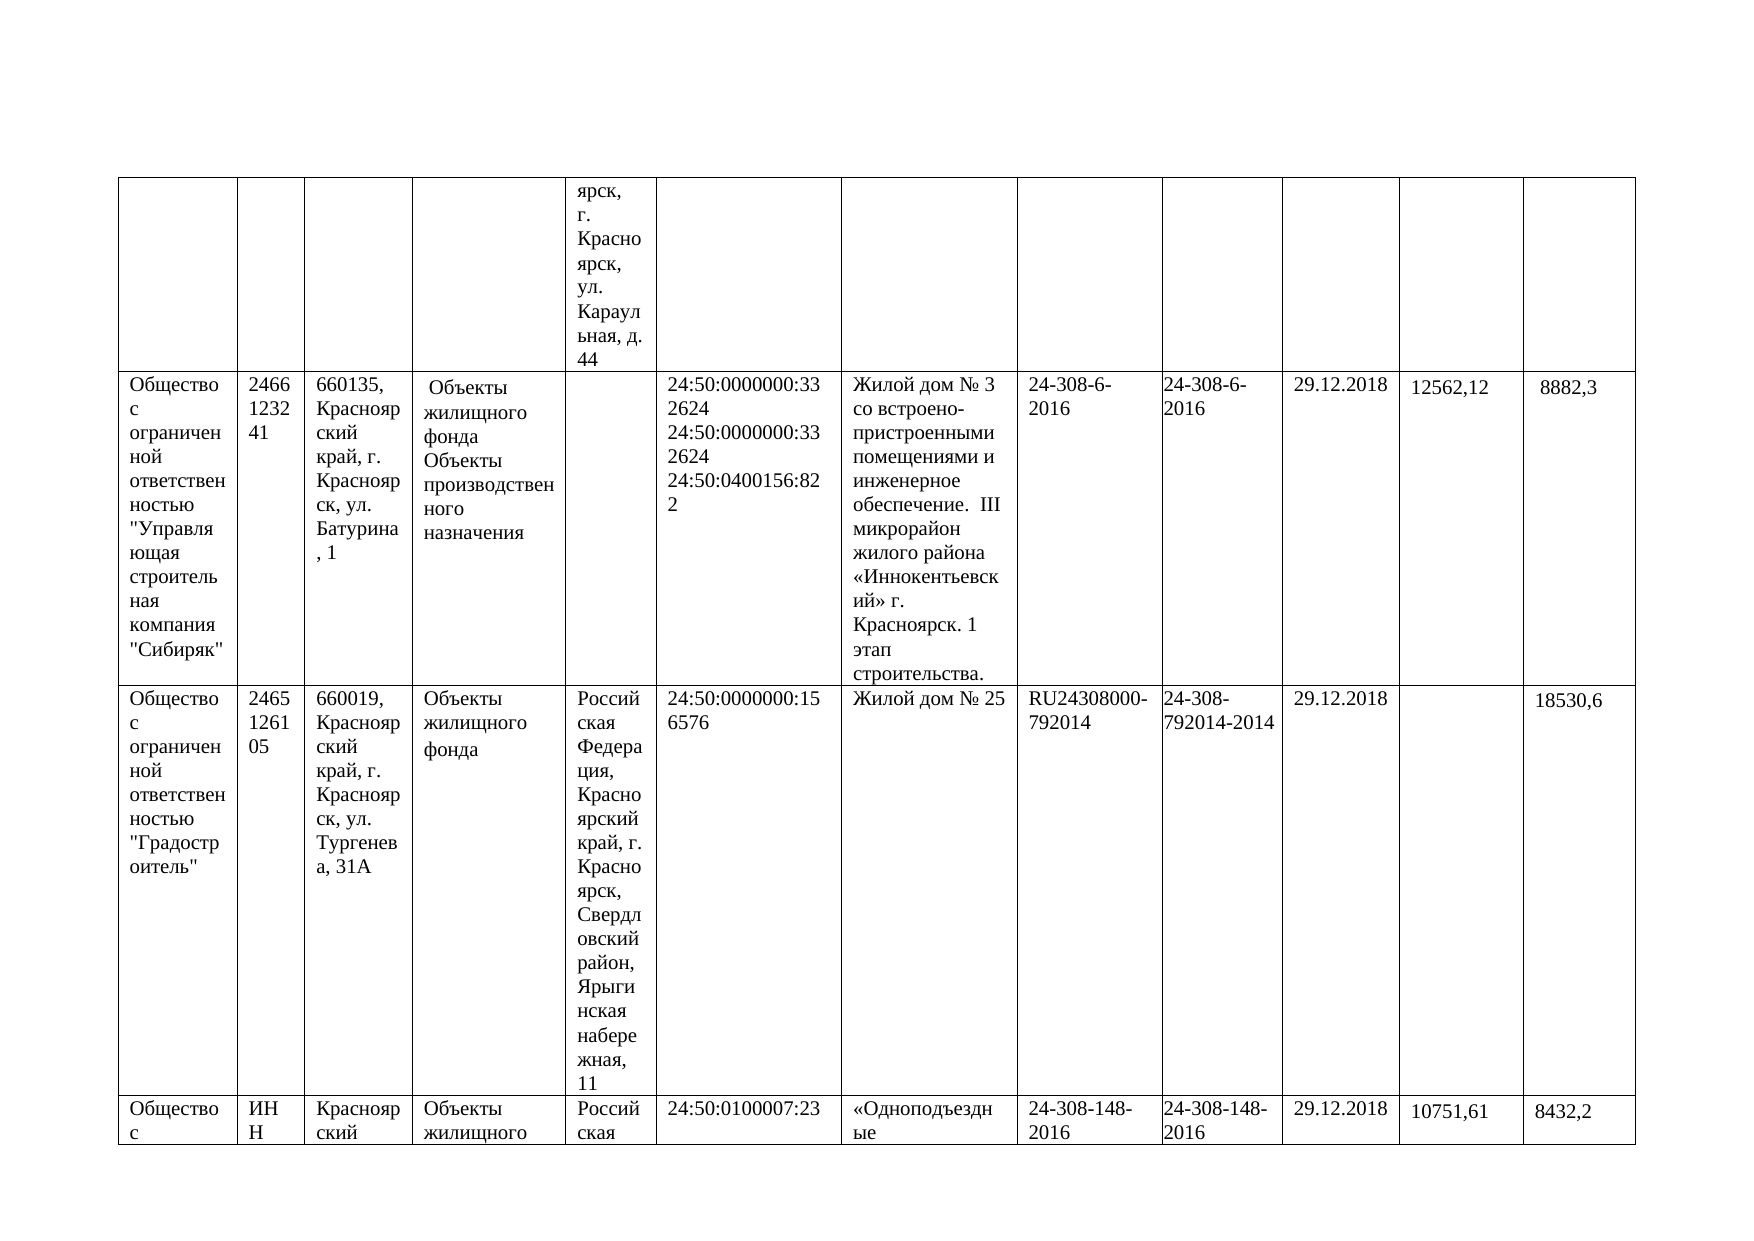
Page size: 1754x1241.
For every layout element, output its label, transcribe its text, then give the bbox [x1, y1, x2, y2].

table_cell Общество с [119, 1096, 237, 1144]
table_cell 2465126105 [238, 686, 304, 1095]
table_cell Общество с ограниченной ответственностью "Градостроитель" [119, 686, 237, 1095]
table_cell [657, 178, 841, 371]
table_cell 24-308-148-2016 [1018, 1096, 1162, 1144]
table_cell 24:50:0100007:23 [657, 1096, 841, 1144]
table_cell [1018, 178, 1162, 371]
table_cell Объекты жилищного [413, 1096, 565, 1144]
table_cell RU24308000-792014 [1018, 686, 1162, 1095]
table_cell [1524, 178, 1635, 371]
table_cell 660019, Красноярский край, г. Красноярск, ул. Тургенева, 31А [305, 686, 412, 1095]
table_cell Жилой дом № 3 со встроено-пристроенными помещениями и инженерное обеспечение. III микрорайон жилого района «Иннокентьевский» г. Красноярск. 1 этап строительства. [842, 372, 1017, 684]
table_cell 24-308-148-2016 [1163, 1096, 1282, 1144]
table_cell ярск, г. Красноярск, ул. Караульная, д. 44 [566, 178, 656, 371]
table_cell 18530,6 [1524, 686, 1635, 1095]
table_cell [119, 178, 237, 371]
table_cell 10751,61 [1400, 1096, 1523, 1144]
table_cell Российская [566, 1096, 656, 1144]
table_cell [1400, 686, 1523, 1095]
table_cell ИНН [238, 1096, 304, 1144]
table_cell Объекты жилищного фонда Объекты производственного назначения [413, 372, 565, 684]
table_cell Общество с ограниченной ответственностью "Управляющая строительная компания "Сибиряк" [119, 372, 237, 684]
table_cell Жилой дом № 25 [842, 686, 1017, 1095]
table_cell [1283, 178, 1399, 371]
table_cell 12562,12 [1400, 372, 1523, 684]
table_cell [842, 178, 1017, 371]
table_cell «Одноподъездные [842, 1096, 1017, 1144]
table_cell 24:50:0000000:332624 24:50:0000000:332624 24:50:0400156:822 [657, 372, 841, 684]
table_cell 8882,3 [1524, 372, 1635, 684]
table_cell 29.12.2018 [1283, 1096, 1399, 1144]
table_cell [566, 372, 656, 684]
table_cell 8432,2 [1524, 1096, 1635, 1144]
table_cell 29.12.2018 [1283, 686, 1399, 1095]
table_cell [1400, 178, 1523, 371]
table_cell 24:50:0000000:156576 [657, 686, 841, 1095]
table_cell Красноярский [305, 1096, 412, 1144]
table_cell [238, 178, 304, 371]
table_cell Объекты жилищного фонда [413, 686, 565, 1095]
table_cell 29.12.2018 [1283, 372, 1399, 684]
table_cell 24-308-792014-2014 [1163, 686, 1282, 1095]
table_cell 2466123241 [238, 372, 304, 684]
table_cell [413, 178, 565, 371]
table_cell [305, 178, 412, 371]
table_cell 660135, Красноярский край, г. Красноярск, ул. Батурина, 1 [305, 372, 412, 684]
table_cell 24-308-6-2016 [1163, 372, 1282, 684]
table_cell [1163, 178, 1282, 371]
table_cell 24-308-6-2016 [1018, 372, 1162, 684]
table_cell Российская Федерация, Красноярский край, г. Красноярск, Свердловский район, Ярыгинская набережная, 11 [566, 686, 656, 1095]
